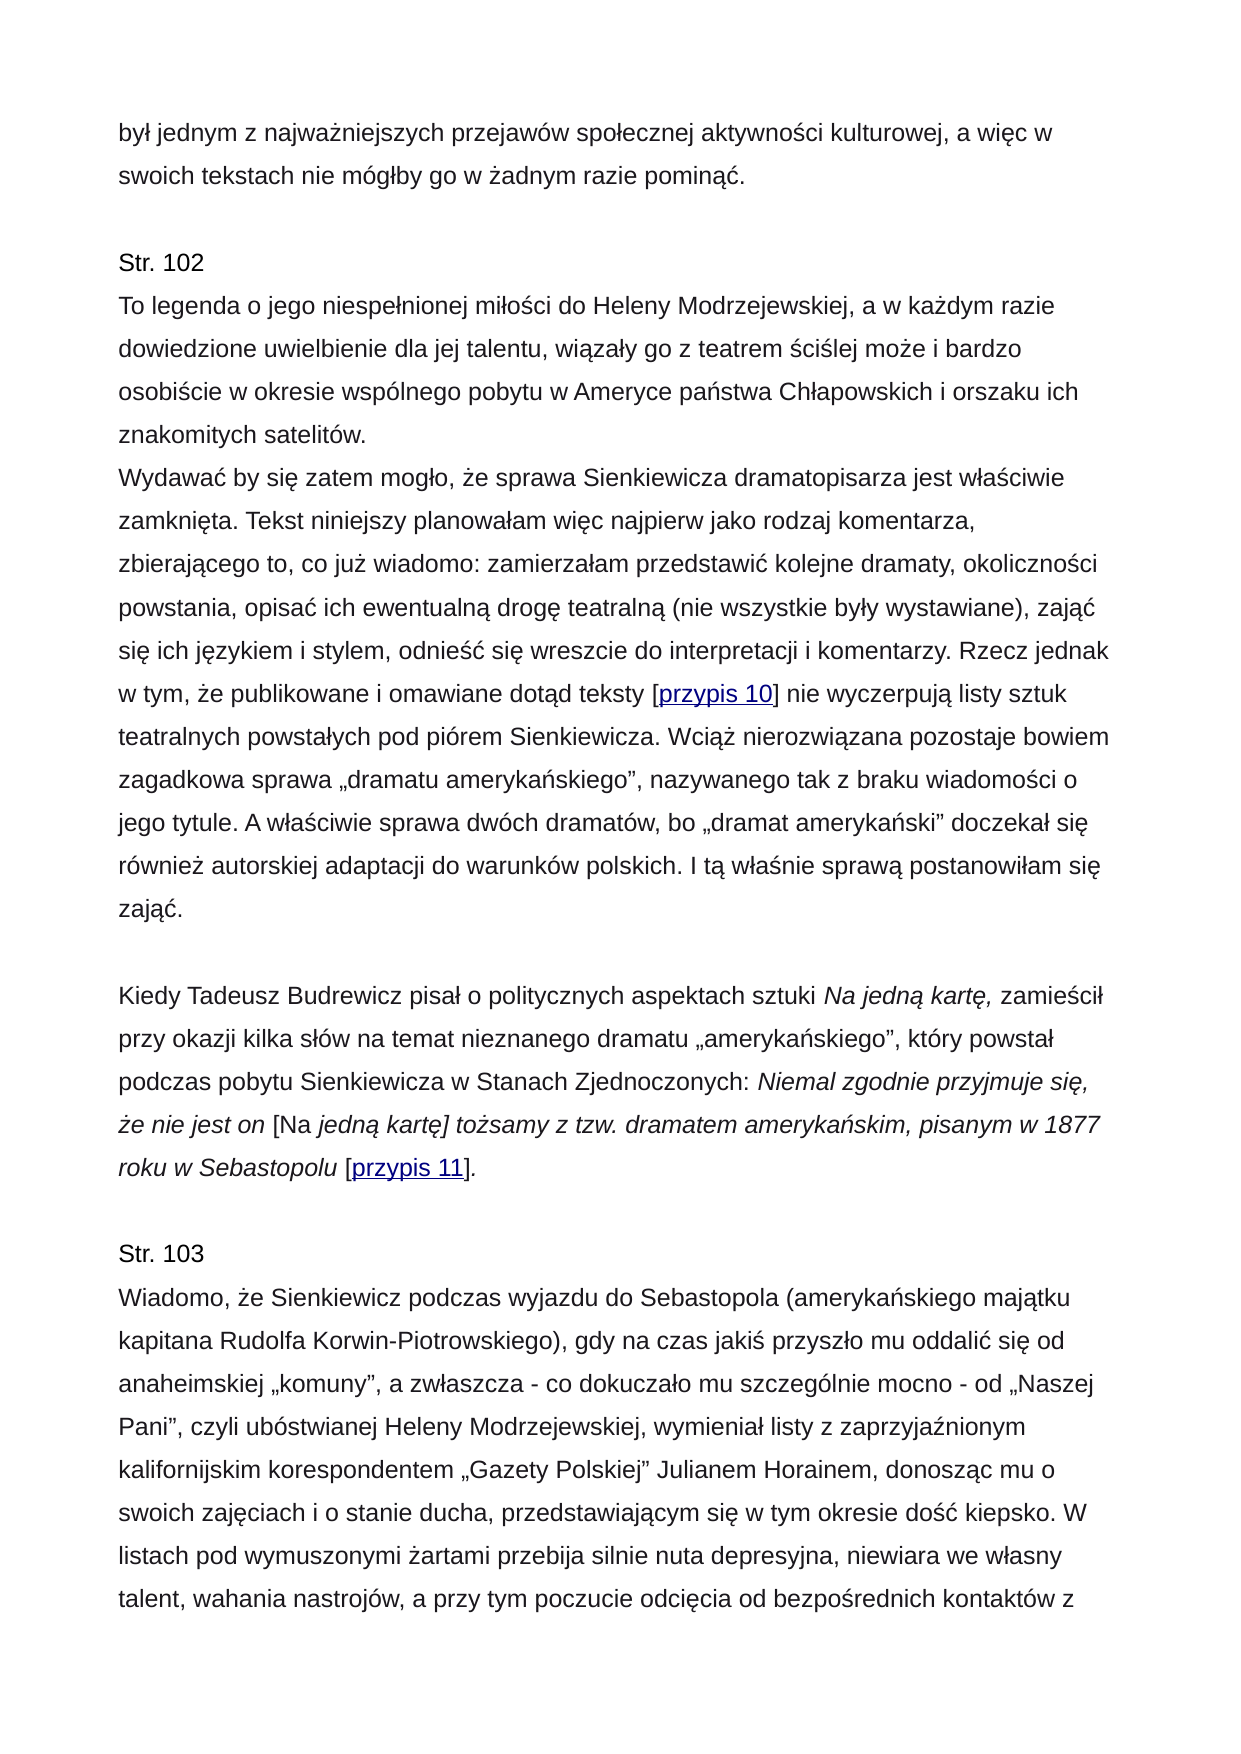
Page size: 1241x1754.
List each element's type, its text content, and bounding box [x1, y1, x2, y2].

text Wiadomo, że Sienkiewicz podczas wyjazdu do Sebastopola (amerykańskiego majątku kapitana Rudolfa Korwin-Piotrowskiego), gdy na czas jakiś przyszło mu oddalić się od anaheimskiej „komuny”, a zwłaszcza - co dokuczało mu szczególnie mocno - od „Naszej Pani”, czyli ubóstwianej Heleny Modrzejewskiej, wymieniał listy z zaprzyjaźnionym kalifornijskim korespondentem „Gazety Polskiej” Julianem Horainem, donosząc mu o swoich zajęciach i o stanie ducha, przedstawiającym się w tym okresie dość kiepsko. W listach pod wymuszonymi żartami przebija silnie nuta depresyjna, niewiara we własny talent, wahania nastrojów, a przy tym poczucie odcięcia od bezpośrednich kontaktów z [118, 1282, 1122, 1613]
text Kiedy Tadeusz Budrewicz pisał o politycznych aspektach sztuki Na jedną kartę, zamieścił przy okazji kilka słów na temat nieznanego dramatu „amerykańskiego”, który powstał podczas pobytu Sienkiewicza w Stanach Zjednoczonych: Niemal zgodnie przyjmuje się, że nie jest on [Na jedną kartę] tożsamy z tzw. dramatem amerykańskim, pisanym w 1877 roku w Sebastopolu [przypis 11]. [118, 981, 1122, 1182]
text był jednym z najważniejszych przejawów społecznej aktywności kulturowej, a więc w swoich tekstach nie mógłby go w żadnym razie pominąć. [118, 118, 1122, 190]
text Wydawać by się zatem mogło, że sprawa Sienkiewicza dramatopisarza jest właściwie zamknięta. Tekst niniejszy planowałam więc najpierw jako rodzaj komentarza, zbierającego to, co już wiadomo: zamierzałam przedstawić kolejne dramaty, okoliczności powstania, opisać ich ewentualną drogę teatralną (nie wszystkie były wystawiane), zająć się ich językiem i stylem, odnieść się wreszcie do interpretacji i komentarzy. Rzecz jednak w tym, że publikowane i omawiane dotąd teksty [przypis 10] nie wyczerpują listy sztuk teatralnych powstałych pod piórem Sienkiewicza. Wciąż nierozwiązana pozostaje bowiem zagadkowa sprawa „dramatu amerykańskiego”, nazywanego tak z braku wiadomości o jego tytule. A właściwie sprawa dwóch dramatów, bo „dramat amerykański” doczekał się również autorskiej adaptacji do warunków polskich. I tą właśnie sprawą postanowiłam się zająć. [118, 463, 1122, 923]
text To legenda o jego niespełnionej miłości do Heleny Modrzejewskiej, a w każdym razie dowiedzione uwielbienie dla jej talentu, wiązały go z teatrem ściślej może i bardzo osobiście w okresie wspólnego pobytu w Ameryce państwa Chłapowskich i orszaku ich znakomitych satelitów. [118, 291, 1122, 449]
text Str. 103 [118, 1239, 1122, 1268]
text Str. 102 [118, 247, 1122, 276]
